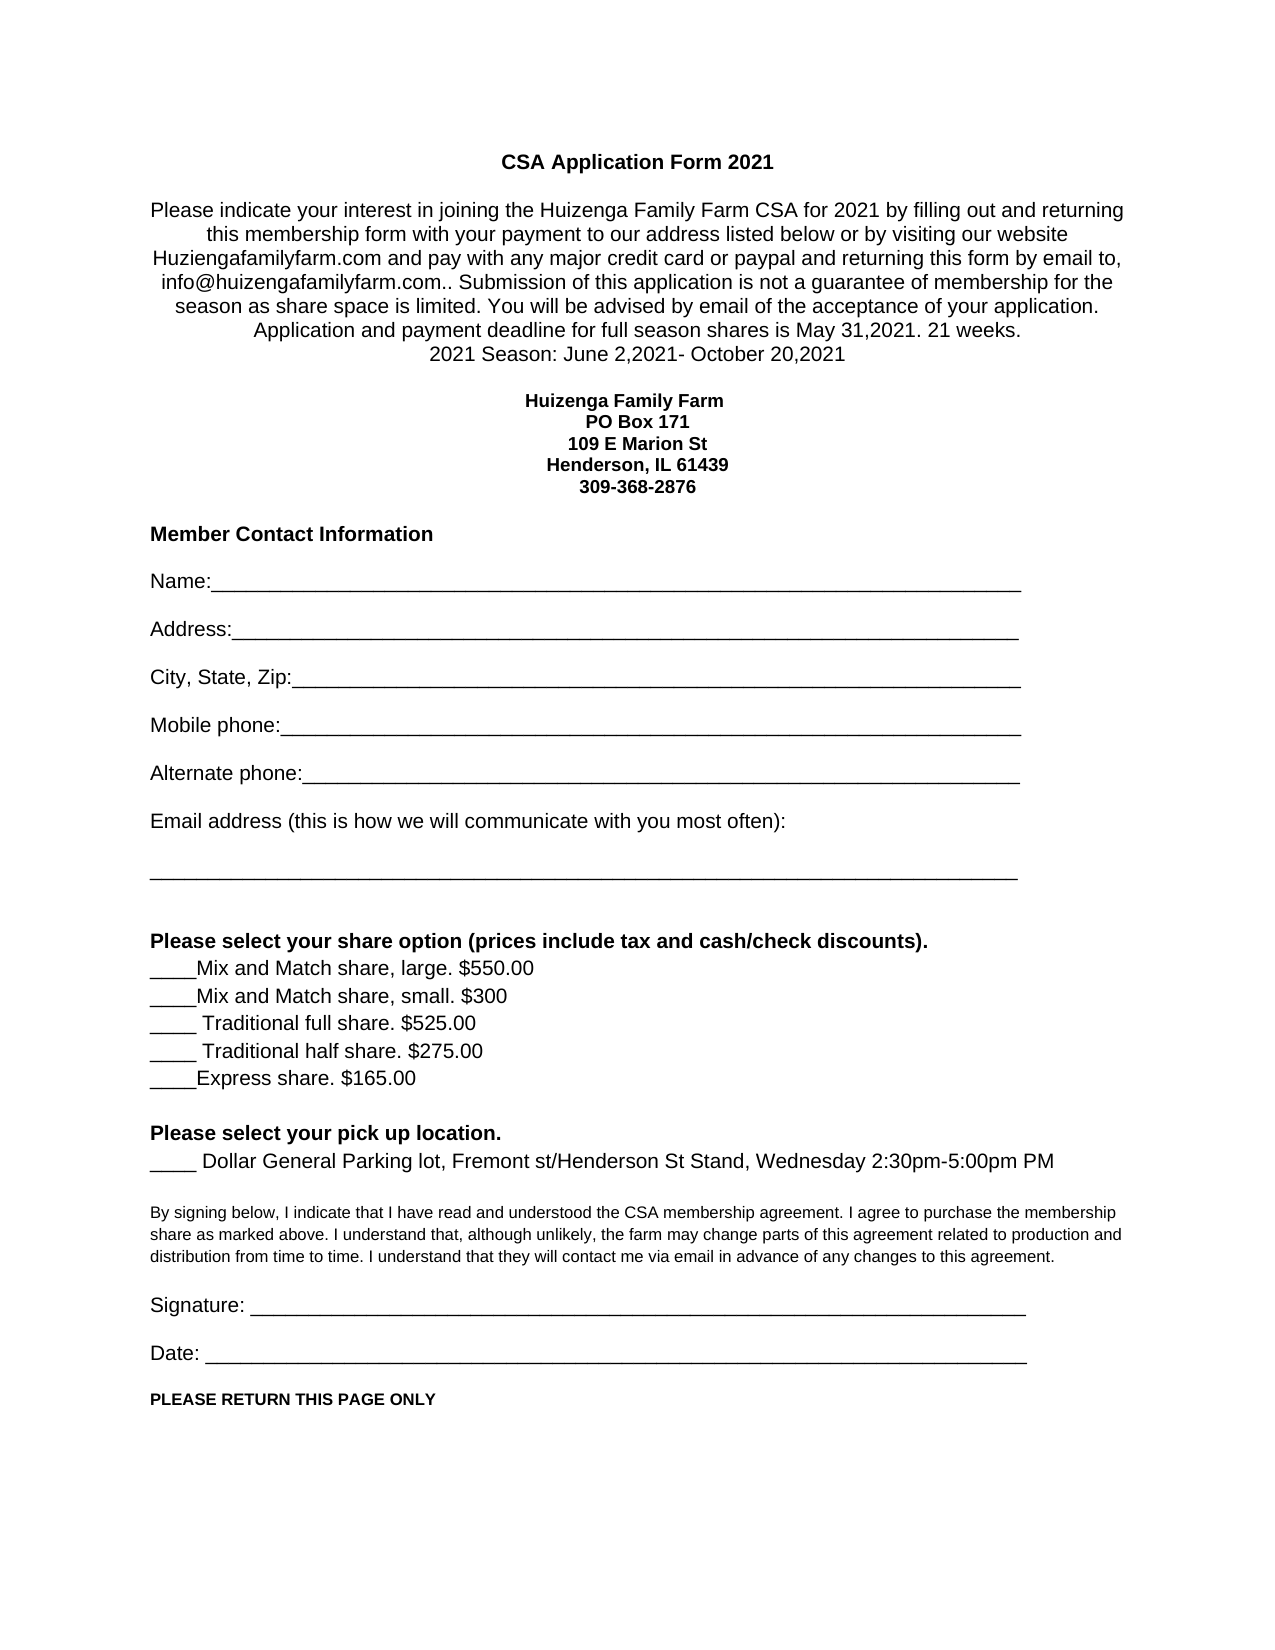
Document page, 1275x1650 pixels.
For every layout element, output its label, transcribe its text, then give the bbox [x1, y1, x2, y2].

text Signature: ___________________________________________________________________ [150, 1293, 1125, 1317]
text Please indicate your interest in joining the Huizenga Family Farm CSA for 2021 by filling out and returning this membership form with your payment to our address listed below or by visiting our website Huziengafamilyfarm.com and pay with any major credit card or paypal and returning this form by email to, info@huizengafamilyfarm.com.. Submission of this application is not a guarantee of membership for the season as share space is limited. You will be advised by email of the acceptance of your application. Application and payment deadline for full season shares is May 31,2021. 21 weeks. [150, 198, 1125, 342]
text PLEASE RETURN THIS PAGE ONLY [150, 1390, 1125, 1409]
text Henderson, IL 61439 [150, 454, 1125, 476]
text 309-368-2876 [150, 476, 1125, 497]
text PO Box 171 [150, 411, 1125, 433]
text Date: _______________________________________________________________________ [150, 1341, 1125, 1365]
text ____Express share. $165.00 Please select your pick up location. ____ Dollar General Parking lot, Fremont st/Henderson St Stand, Wednesday 2:30pm-5:00pm PM By signing below, I indicate that I have read and understood the CSA membership agreement. I agree to purchase the membership share as marked above. I understand that, although unlikely, the farm may change parts of this agreement related to production and distribution from time to time. I understand that they will contact me via email in advance of any changes to this agreement. [150, 1066, 1125, 1266]
text Name:______________________________________________________________________ Address:____________________________________________________________________ City, State, Zip:_______________________________________________________________ Mobile phone:________________________________________________________________ Alternate phone:______________________________________________________________ Email address (this is how we will communicate with you most often): ___________________________________________________________________________ [150, 569, 1125, 881]
text 2021 Season: June 2,2021- October 20,2021 [150, 342, 1125, 366]
text ____ Traditional full share. $525.00 ____ Traditional half share. $275.00 [150, 1011, 1125, 1063]
text Member Contact Information [150, 521, 1125, 545]
text ____Mix and Match share, large. $550.00 [150, 956, 1125, 980]
text Please select your share option (prices include tax and cash/check discounts). [150, 929, 1125, 953]
text ____Mix and Match share, small. $300 [150, 984, 1125, 1008]
text Huizenga Family Farm [450, 389, 1125, 411]
text 109 E Marion St [150, 433, 1125, 454]
text CSA Application Form 2021 [150, 150, 1125, 174]
